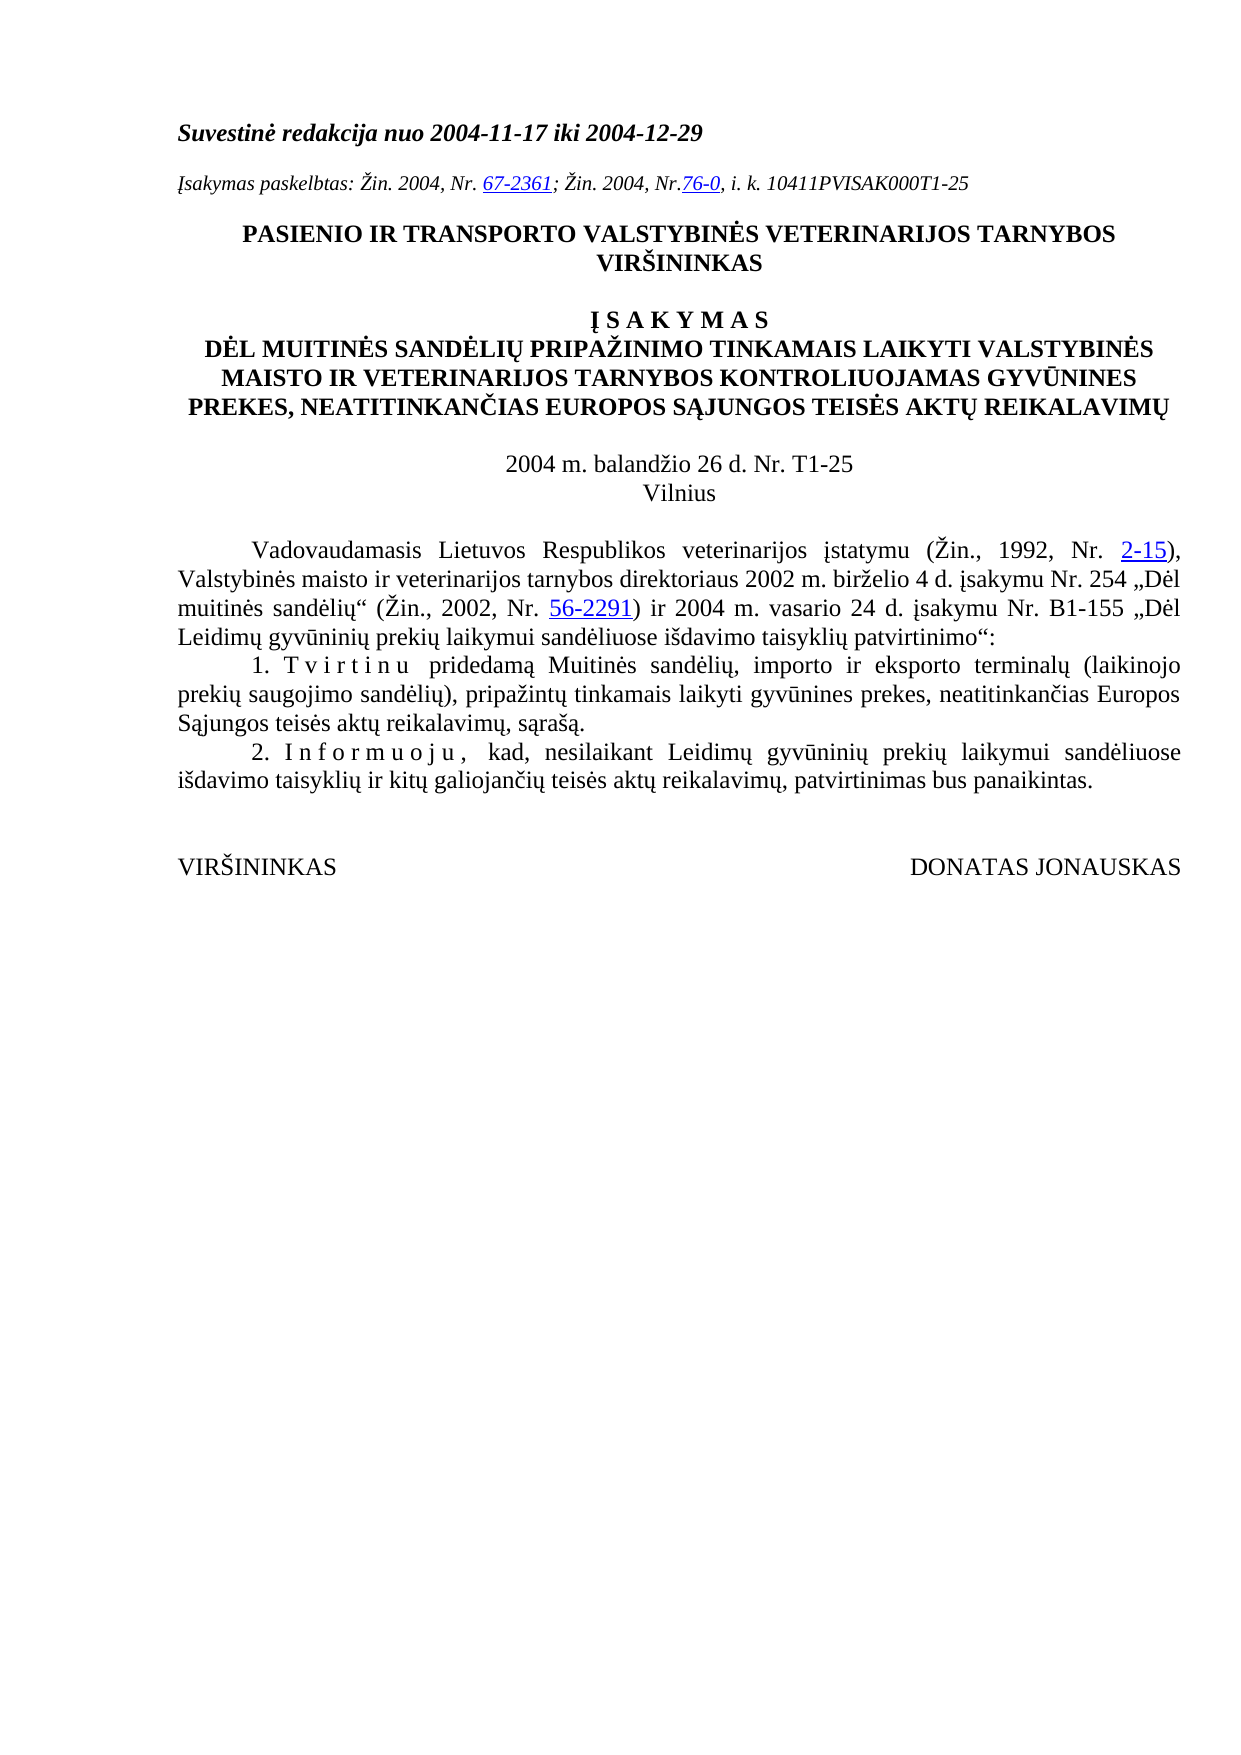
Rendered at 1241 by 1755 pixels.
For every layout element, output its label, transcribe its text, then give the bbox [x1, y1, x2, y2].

text VIRŠININKAS DONATAS JONAUSKAS [177, 852, 1181, 880]
text DĖL MUITINĖS SANDĖLIŲ PRIPAŽINIMO TINKAMAIS LAIKYTI VALSTYBINĖS MAISTO IR VETERINARIJOS TARNYBOS KONTROLIUOJAMAS GYVŪNINES PREKES, NEATITINKANČIAS EUROPOS SĄJUNGOS TEISĖS AKTŲ REIKALAVIMŲ [177, 334, 1181, 420]
text Į S A K Y M A S [177, 305, 1181, 334]
text PASIENIO IR TRANSPORTO VALSTYBINĖS VETERINARIJOS TARNYBOS VIRŠININKAS [177, 219, 1181, 277]
text Vadovaudamasis Lietuvos Respublikos veterinarijos įstatymu (Žin., 1992, Nr. 2-15), Valstybinės maisto ir veterinarijos tarnybos direktoriaus 2002 m. birželio 4 d. įsakymu Nr. 254 „Dėl muitinės sandėlių“ (Žin., 2002, Nr. 56-2291) ir 2004 m. vasario 24 d. įsakymu Nr. B1-155 „Dėl Leidimų gyvūninių prekių laikymui sandėliuose išdavimo taisyklių patvirtinimo“: [177, 535, 1181, 650]
text Suvestinė redakcija nuo 2004-11-17 iki 2004-12-29 [177, 118, 1181, 147]
text 2004 m. balandžio 26 d. Nr. T1-25 [177, 449, 1181, 478]
text Įsakymas paskelbtas: Žin. 2004, Nr. 67-2361; Žin. 2004, Nr.76-0, i. k. 10411PVISAK000T1-25 [177, 171, 1181, 195]
text Vilnius [177, 478, 1181, 507]
text 2. Informuoju, kad, nesilaikant Leidimų gyvūninių prekių laikymui sandėliuose išdavimo taisyklių ir kitų galiojančių teisės aktų reikalavimų, patvirtinimas bus panaikintas. [177, 737, 1181, 794]
text 1. Tvirtinu pridedamą Muitinės sandėlių, importo ir eksporto terminalų (laikinojo prekių saugojimo sandėlių), pripažintų tinkamais laikyti gyvūnines prekes, neatitinkančias Europos Sąjungos teisės aktų reikalavimų, sąrašą. [177, 650, 1181, 737]
